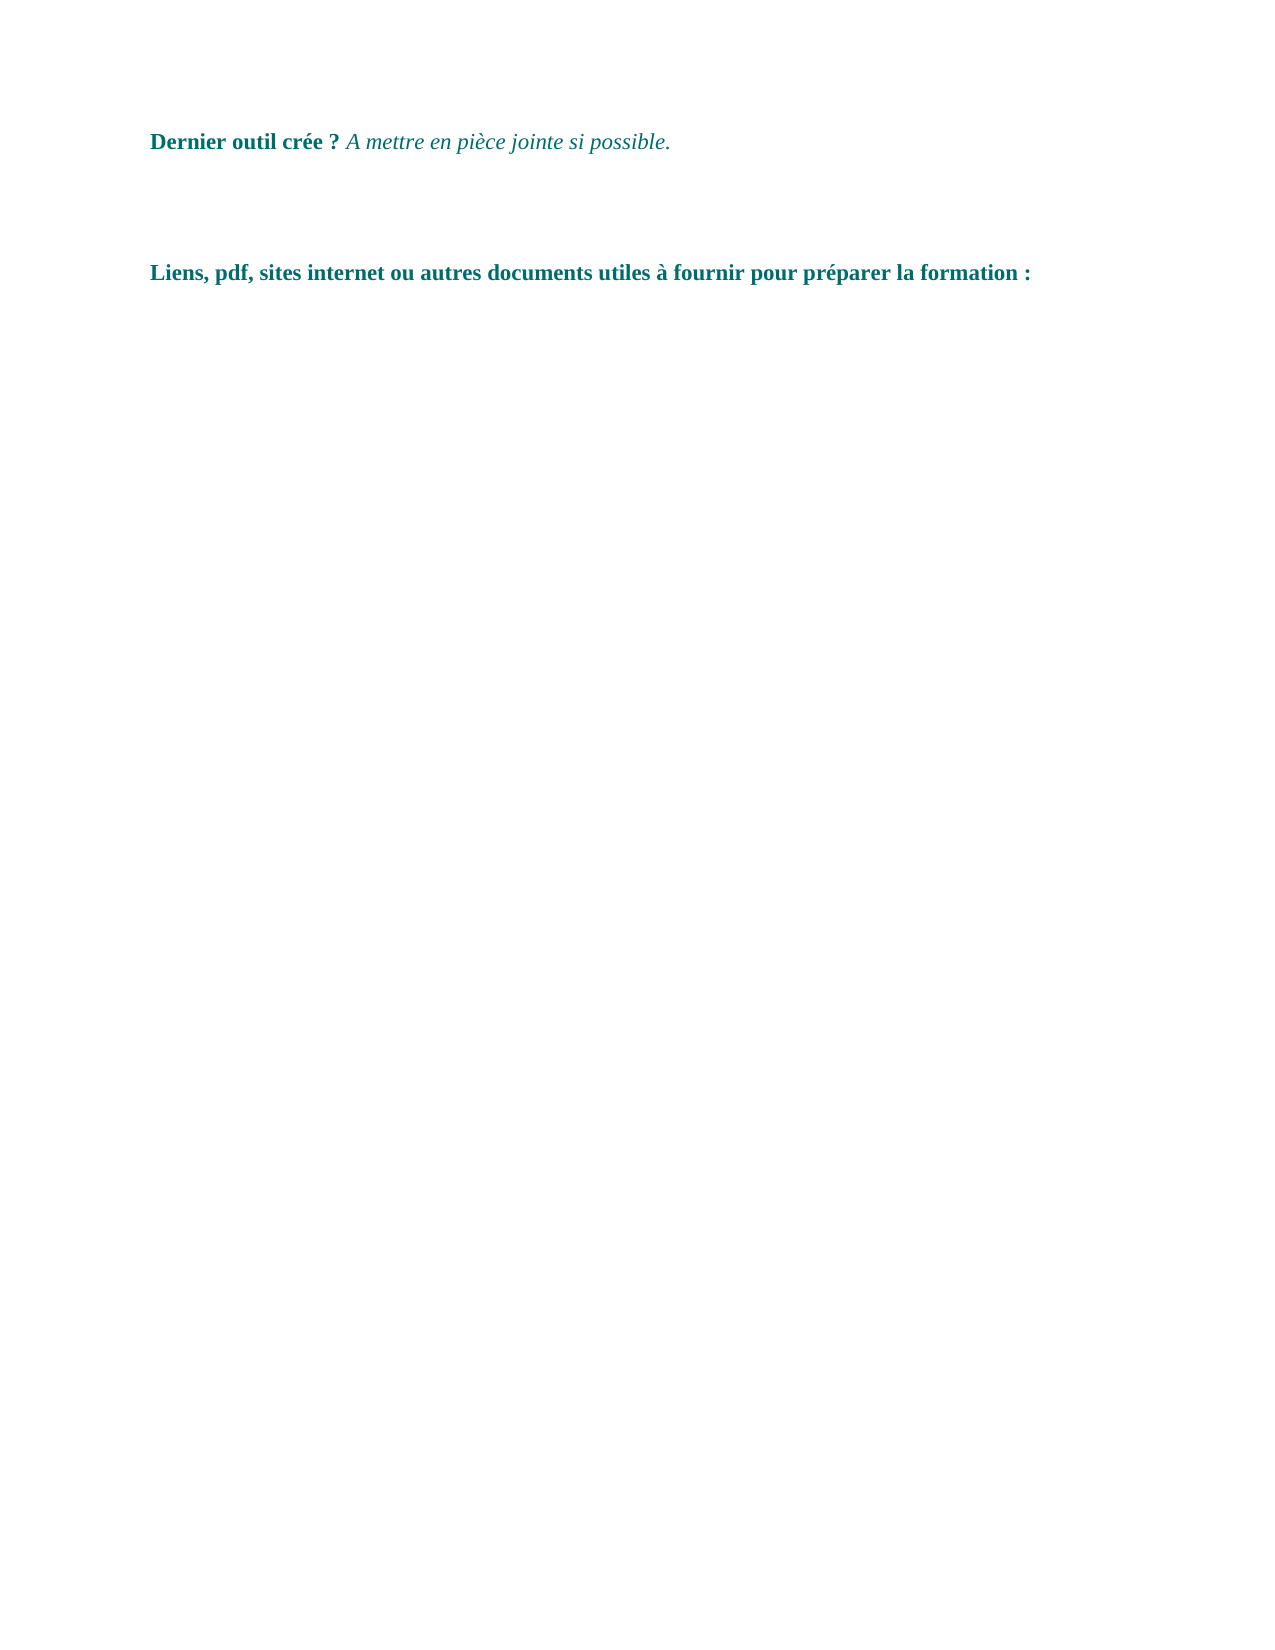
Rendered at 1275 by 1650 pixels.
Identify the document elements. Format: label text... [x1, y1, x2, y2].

text Dernier outil crée ? A mettre en pièce jointe si possible. [150, 128, 1125, 154]
text Liens, pdf, sites internet ou autres documents utiles à fournir pour préparer la formation : [150, 259, 1125, 286]
